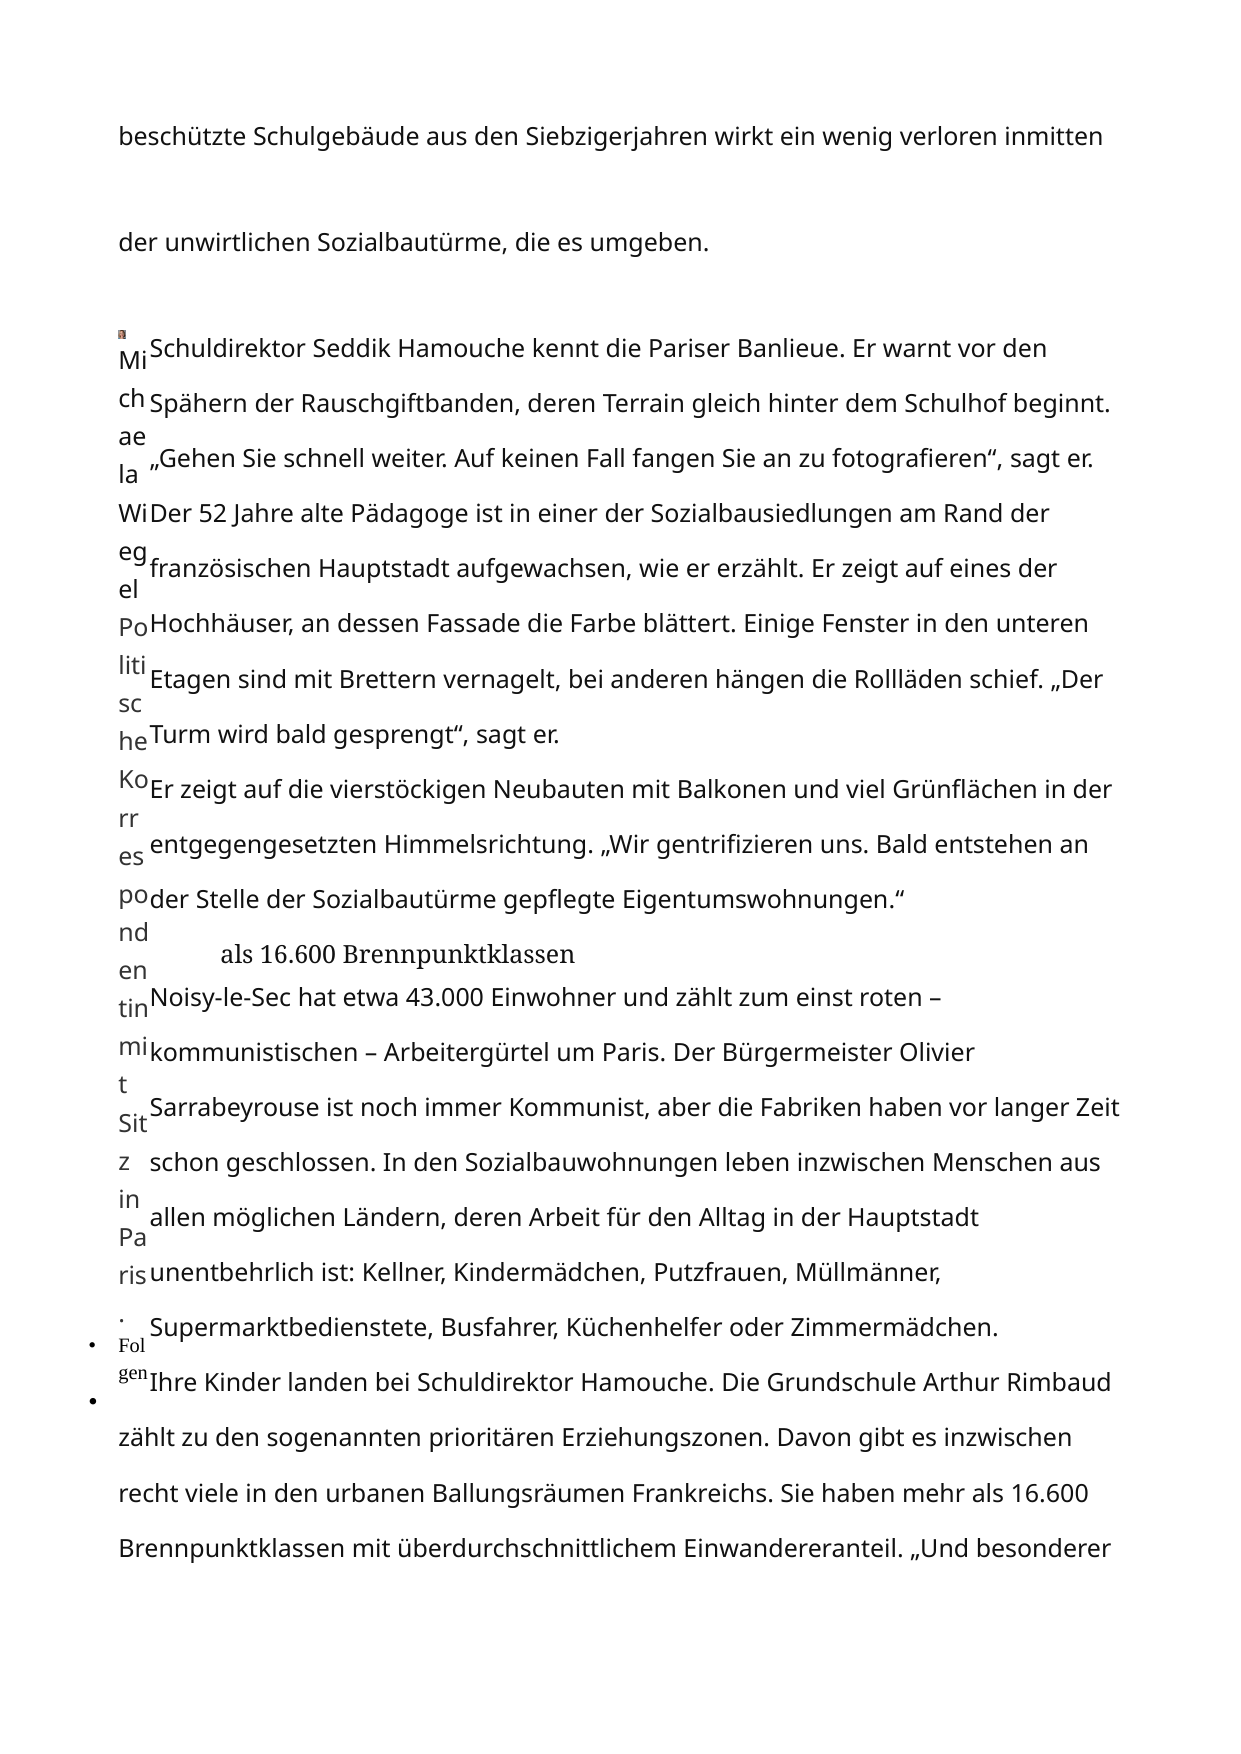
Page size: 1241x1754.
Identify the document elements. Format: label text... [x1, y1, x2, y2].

text Michaela Wiegel [118, 343, 149, 606]
text Politische Korrespondentin mit Sitz in Paris. [118, 609, 149, 1330]
text Schuldirektor Seddik Hamouche kennt die Pariser Banlieue. Er warnt vor den Spähern der Rauschgiftbanden, deren Terrain gleich hinter dem Schulhof beginnt. „Gehen Sie schnell weiter. Auf keinen Fall fangen Sie an zu fotografieren“, sagt er. Der 52 Jahre alte Pädagoge ist in einer der Sozialbausiedlungen am Rand der französischen Hauptstadt aufgewachsen, wie er erzählt. Er zeigt auf eines der Hochhäuser, an dessen Fassade die Farbe blättert. Einige Fenster in den unteren Etagen sind mit Brettern vernagelt, bei anderen hängen die Rollläden schief. „Der Turm wird bald gesprengt“, sagt er. [118, 331, 1122, 750]
text Noisy-le-Sec hat etwa 43.000 Einwohner und zählt zum einst roten – kommunistischen – Arbeitergürtel um Paris. Der Bürgermeister Olivier Sarrabeyrouse ist noch immer Kommunist, aber die Fabriken haben vor langer Zeit schon geschlossen. In den Sozialbauwohnungen leben inzwischen Menschen aus allen möglichen Ländern, deren Arbeit für den Alltag in der Hauptstadt unentbehrlich ist: Kellner, Kindermädchen, Putzfrauen, Müllmänner, Supermarktbedienstete, Busfahrer, Küchenhelfer oder Zimmermädchen. [149, 979, 1122, 1344]
subtitle Mehr als 16.600 Brennpunktklassen [149, 937, 1122, 971]
text Ihre Kinder landen bei Schuldirektor Hamouche. Die Grundschule Arthur Rimbaud zählt zu den sogenannten prioritären Erziehungszonen. Davon gibt es inzwischen recht viele in den urbanen Ballungsräumen Frankreichs. Sie haben mehr als 16.600 Brennpunktklassen mit überdurchschnittlichem Einwandereranteil. „Und besonderer [118, 1365, 1122, 1564]
picture [118, 330, 126, 339]
text beschützte Schulgebäude aus den Siebzigerjahren wirkt ein wenig verloren inmitten der unwirtlichen Sozialbautürme, die es umgeben. [118, 118, 1122, 258]
list Folgen [118, 1334, 149, 1384]
text Er zeigt auf die vierstöckigen Neubauten mit Balkonen und viel Grünflächen in der entgegengesetzten Himmelsrichtung. „Wir gentrifizieren uns. Bald entstehen an der Stelle der Sozialbautürme gepflegte Eigentumswohnungen.“ [149, 771, 1122, 916]
